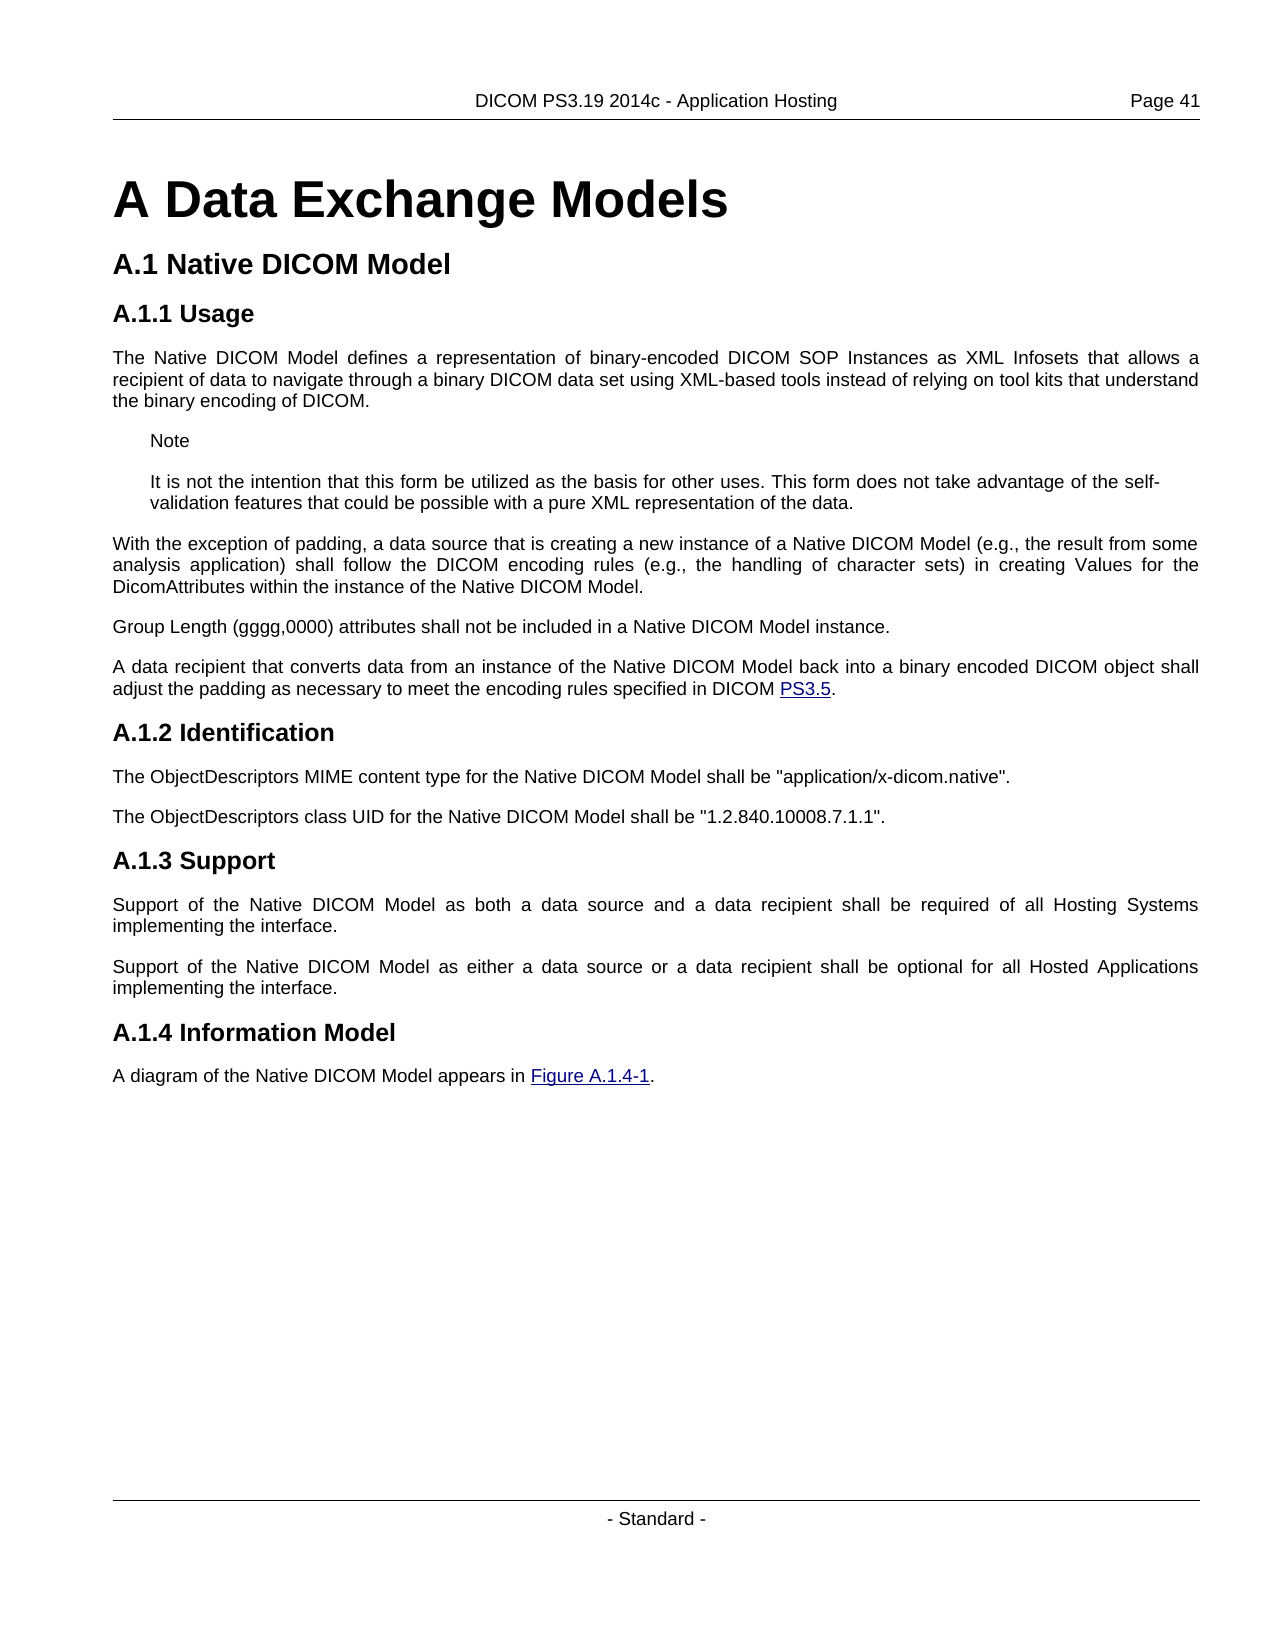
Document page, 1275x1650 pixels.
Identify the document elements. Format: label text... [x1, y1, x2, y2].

text Support of the Native DICOM Model as both a data source and a data recipient shall be required of all Hosting Systems implementing the interface. [112, 894, 1200, 937]
text The ObjectDescriptors MIME content type for the Native DICOM Model shall be "application/x-dicom.native". [112, 766, 1200, 787]
text With the exception of padding, a data source that is creating a new instance of a Native DICOM Model (e.g., the result from some analysis application) shall follow the DICOM encoding rules (e.g., the handling of character sets) in creating Values for the DicomAttributes within the instance of the Native DICOM Model. [112, 532, 1200, 597]
text A diagram of the Native DICOM Model appears in Figure A.1.4-1. [112, 1065, 1200, 1087]
text Group Length (gggg,0000) attributes shall not be included in a Native DICOM Model instance. [112, 616, 1200, 637]
text A.1.1 Usage [112, 299, 1200, 328]
text A.1.3 Support [112, 846, 1200, 875]
text It is not the intention that this form be utilized as the basis for other uses. This form does not take advantage of the self-validation features that could be possible with a pure XML representation of the data. [150, 471, 1162, 514]
text A.1.4 Information Model [112, 1017, 1200, 1046]
text The Native DICOM Model defines a representation of binary-encoded DICOM SOP Instances as XML Infosets that allows a recipient of data to navigate through a binary DICOM data set using XML-based tools instead of relying on tool kits that understand the binary encoding of DICOM. [112, 347, 1200, 412]
text Note [150, 430, 1162, 452]
text A data recipient that converts data from an instance of the Native DICOM Model back into a binary encoded DICOM object shall adjust the padding as necessary to meet the encoding rules specified in DICOM PS3.5. [112, 656, 1200, 699]
text Support of the Native DICOM Model as either a data source or a data recipient shall be optional for all Hosted Applications implementing the interface. [112, 956, 1200, 999]
text A Data Exchange Models [112, 169, 1200, 228]
text A.1.2 Identification [112, 718, 1200, 747]
text The ObjectDescriptors class UID for the Native DICOM Model shall be "1.2.840.10008.7.1.1". [112, 806, 1200, 827]
text A.1 Native DICOM Model [112, 247, 1200, 281]
